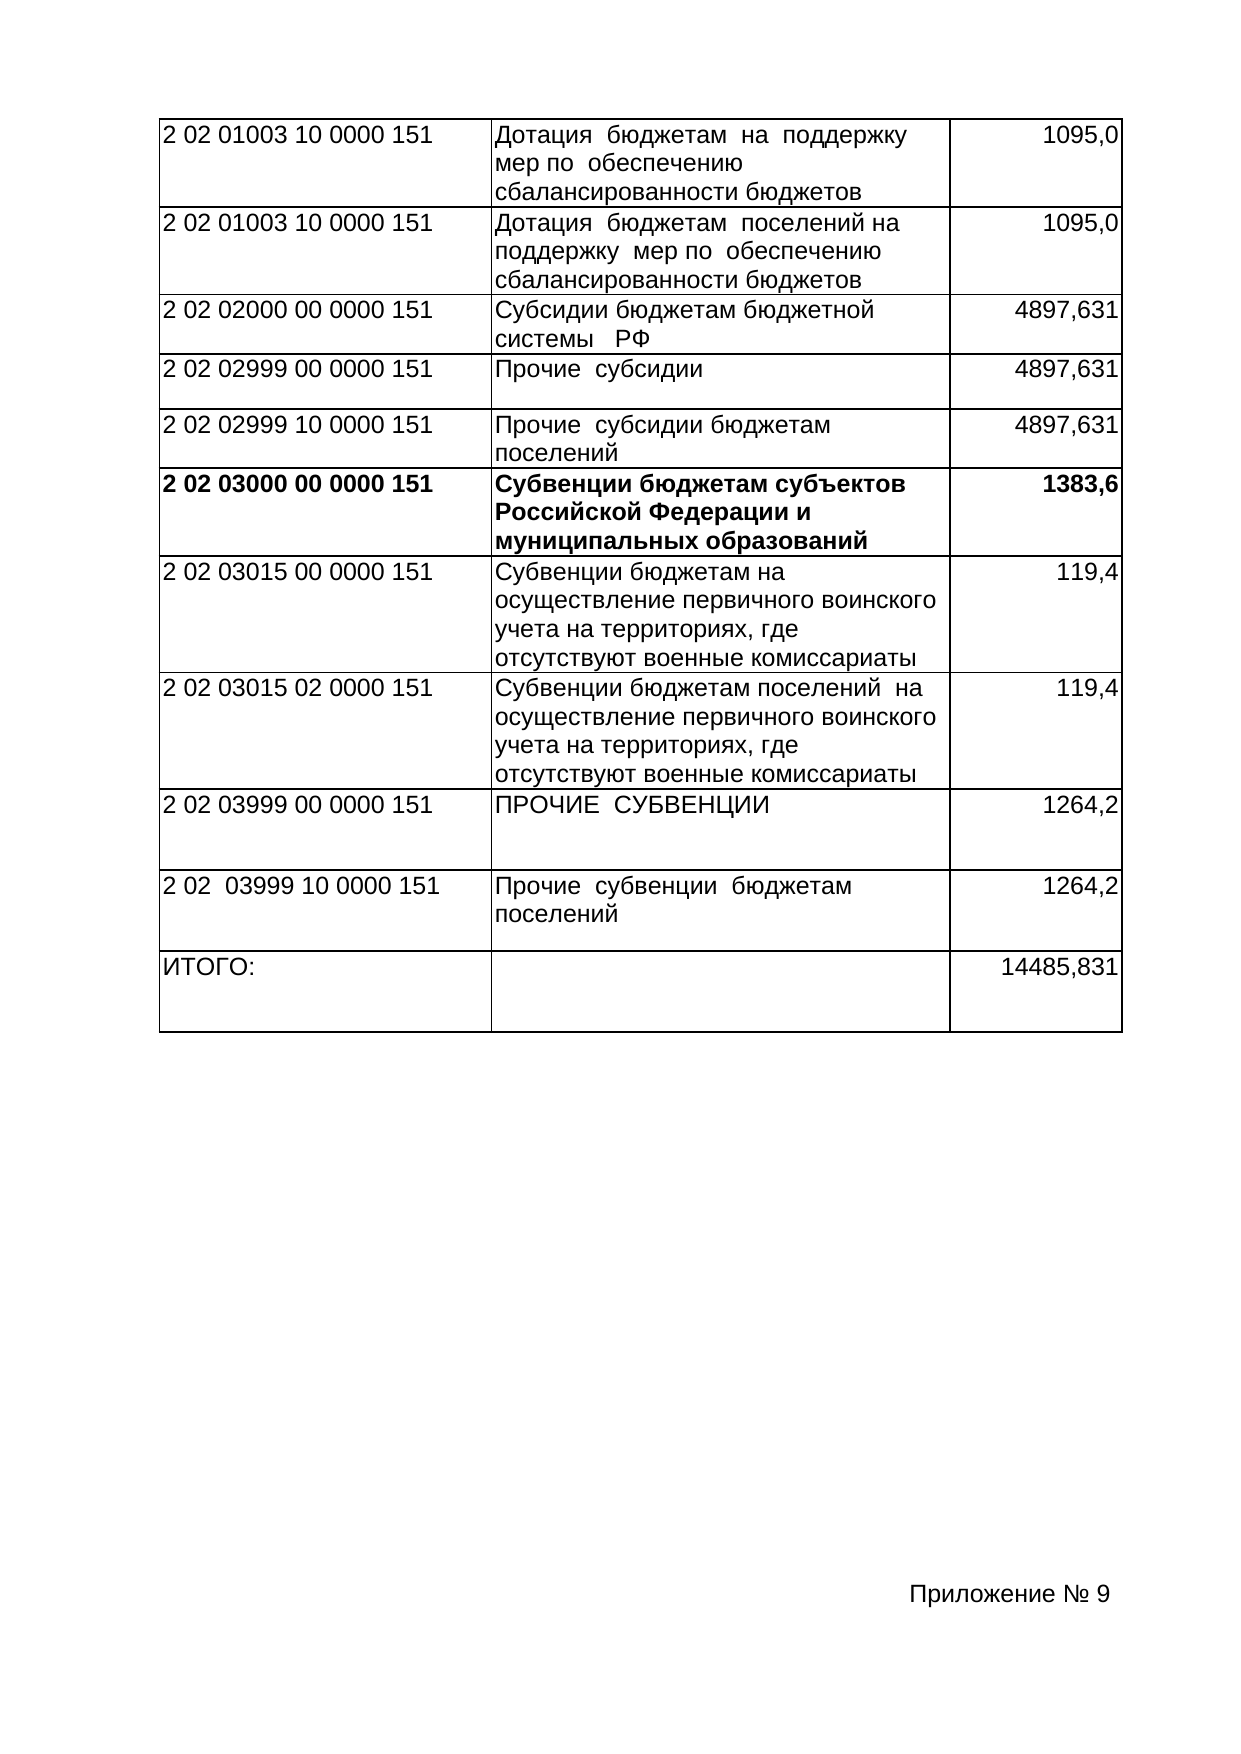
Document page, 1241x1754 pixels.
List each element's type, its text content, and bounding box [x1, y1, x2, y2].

table_cell Субвенции бюджетам субъектов Российской Федерации и муниципальных образований [492, 469, 949, 555]
table_cell Дотация бюджетам на поддержку мер по обеспечению сбалансированности бюджетов [492, 120, 949, 206]
table_cell 2 02 03999 00 0000 151 [160, 790, 491, 869]
table_cell 4897,631 [951, 355, 1121, 408]
table_cell 2 02 03999 10 0000 151 [160, 871, 491, 950]
table_cell 119,4 [951, 557, 1121, 671]
table_cell 2 02 02999 00 0000 151 [160, 355, 491, 408]
table_cell 4897,631 [951, 295, 1121, 353]
table_cell [492, 952, 949, 1031]
table_cell 1383,6 [951, 469, 1121, 555]
table_cell 2 02 03015 02 0000 151 [160, 673, 491, 788]
table_cell Субвенции бюджетам поселений на осуществление первичного воинского учета на территориях, где отсутствуют военные комиссариаты [492, 673, 949, 788]
table_cell 1095,0 [951, 208, 1121, 294]
table_cell 2 02 01003 10 0000 151 [160, 120, 491, 206]
table_cell 2 02 01003 10 0000 151 [160, 208, 491, 294]
table_cell 119,4 [951, 673, 1121, 788]
text Приложение № 9 [159, 1579, 1110, 1608]
table_cell 14485,831 [951, 952, 1121, 1031]
table_cell 2 02 02999 10 0000 151 [160, 410, 491, 467]
table_cell 1095,0 [951, 120, 1121, 206]
table_cell Прочие субвенции бюджетам поселений [492, 871, 949, 950]
table_cell Прочие субсидии бюджетам поселений [492, 410, 949, 467]
table_cell Дотация бюджетам поселений на поддержку мер по обеспечению сбалансированности бюджетов [492, 208, 949, 294]
table_cell 2 02 03015 00 0000 151 [160, 557, 491, 671]
table_cell 4897,631 [951, 410, 1121, 467]
table_cell 1264,2 [951, 871, 1121, 950]
table_cell ПРОЧИЕ СУБВЕНЦИИ [492, 790, 949, 869]
table_cell 2 02 02000 00 0000 151 [160, 295, 491, 353]
table_cell ИТОГО: [160, 952, 491, 1031]
table_cell 2 02 03000 00 0000 151 [160, 469, 491, 555]
table_cell Прочие субсидии [492, 355, 949, 408]
table_cell 1264,2 [951, 790, 1121, 869]
table_cell Субсидии бюджетам бюджетной системы РФ [492, 295, 949, 353]
table_cell Субвенции бюджетам на осуществление первичного воинского учета на территориях, где отсутствуют военные комиссариаты [492, 557, 949, 671]
